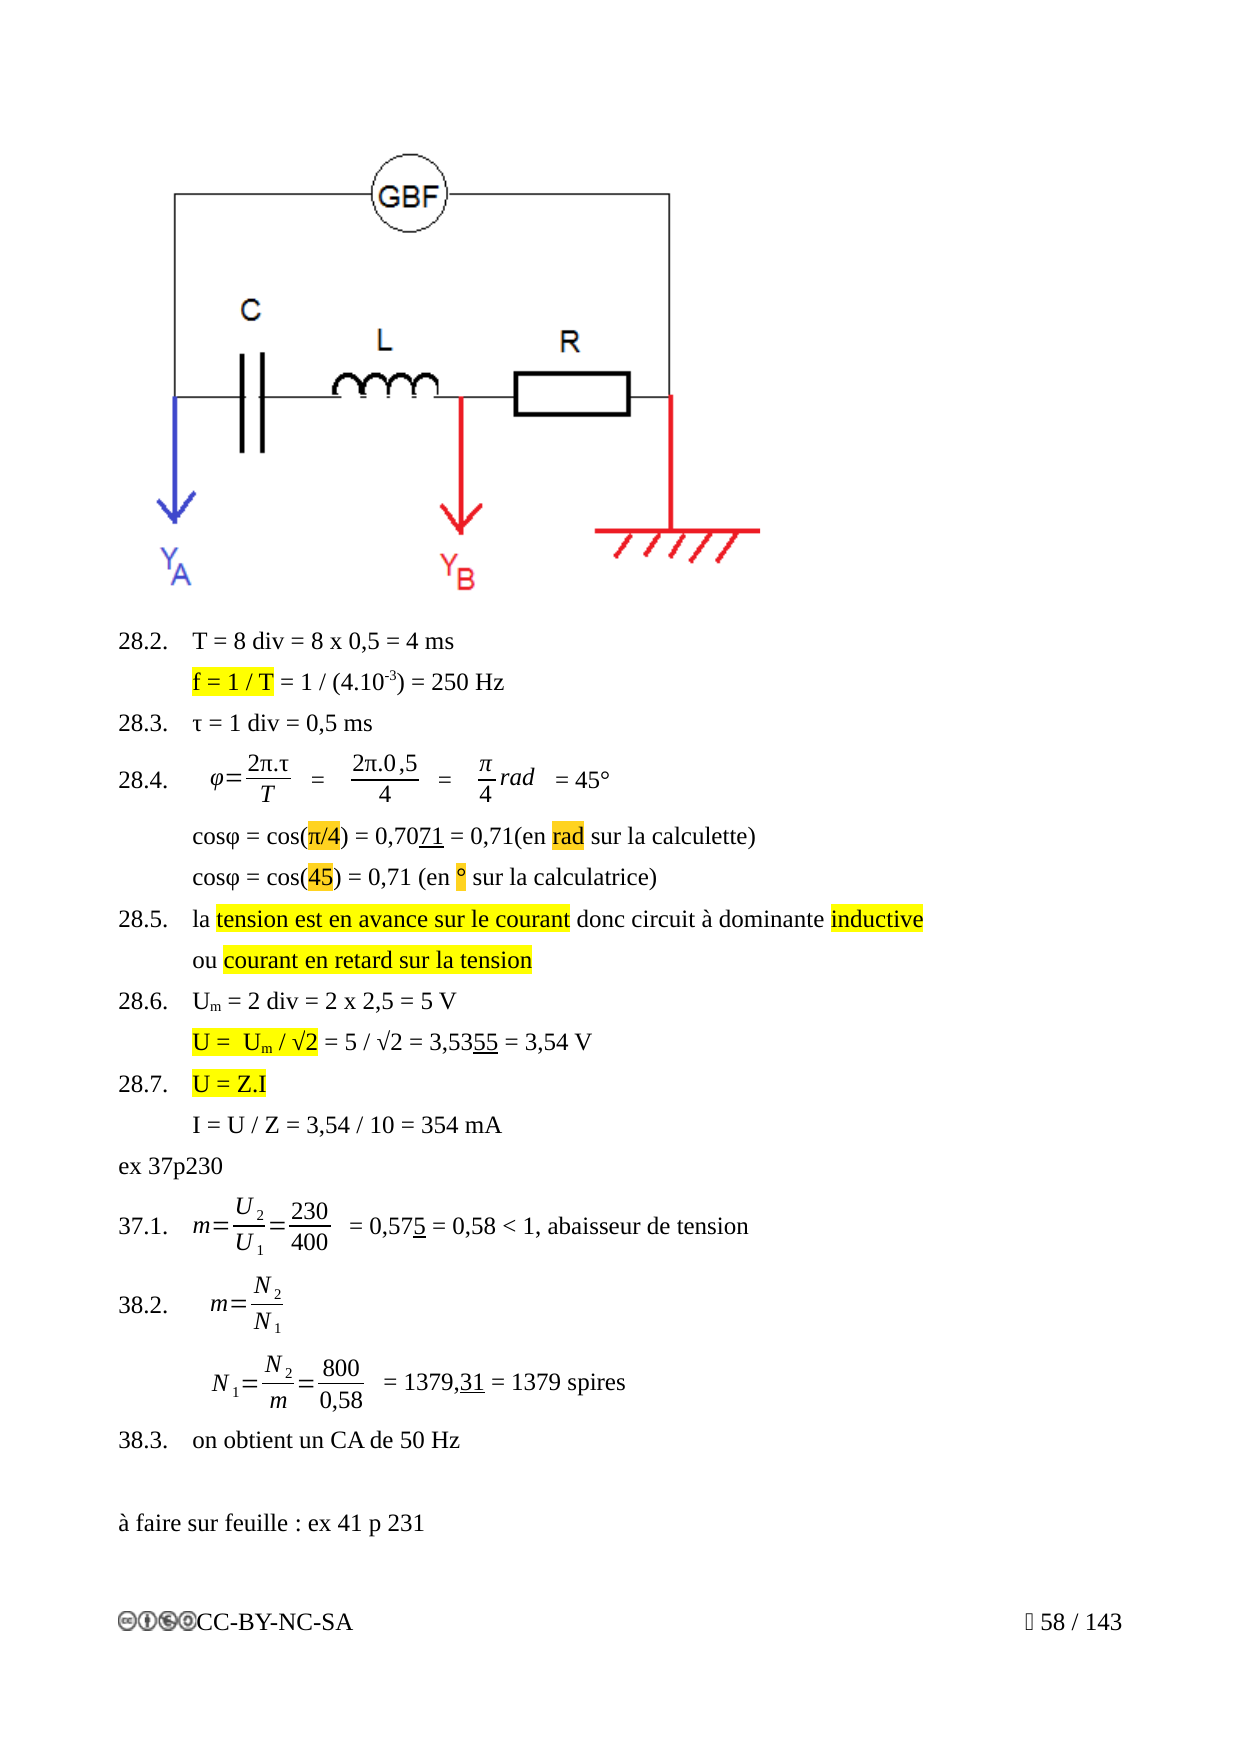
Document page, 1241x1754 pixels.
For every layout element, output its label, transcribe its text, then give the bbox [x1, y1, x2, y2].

text 28.6. Um = 2 div = 2 x 2,5 = 5 V [118, 986, 1122, 1015]
text 28.3. τ = 1 div = 0,5 ms [118, 708, 1122, 737]
text ex 37p230 [118, 1151, 1122, 1180]
text 28.2. T = 8 div = 8 x 0,5 = 4 ms [118, 626, 1122, 655]
text 28.4. = = = 45° [299, 750, 1122, 809]
picture [118, 1611, 197, 1631]
text cosφ = cos(π/4) = 0,7071 = 0,71(en rad sur la calculette) [118, 821, 1122, 850]
text U = Um / √2 = 5 / √2 = 3,5355 = 3,54 V [118, 1027, 1122, 1056]
text ou courant en retard sur la tension [118, 945, 1122, 974]
text 38.2. [118, 1271, 1122, 1338]
text 38.3. on obtient un CA de 50 Hz [118, 1425, 1122, 1454]
text cosφ = cos(45) = 0,71 (en ° sur la calculatrice) [192, 862, 1122, 891]
text 28.7. U = Z.I [118, 1069, 1122, 1097]
text = 1379,31 = 1379 spires [118, 1350, 1122, 1413]
text à faire sur feuille : ex 41 p 231 [118, 1508, 1122, 1537]
text 28.5. la tension est en avance sur le courant donc circuit à dominante inductive [118, 904, 1122, 932]
text f = 1 / T = 1 / (4.10-3) = 250 Hz [118, 667, 1122, 696]
text 28.4. = = = 45° [118, 750, 204, 809]
text 37.1. = 0,575 = 0,58 < 1, abaisseur de tension [118, 1192, 1122, 1259]
text I = U / Z = 3,54 / 10 = 354 mA [118, 1110, 1122, 1139]
